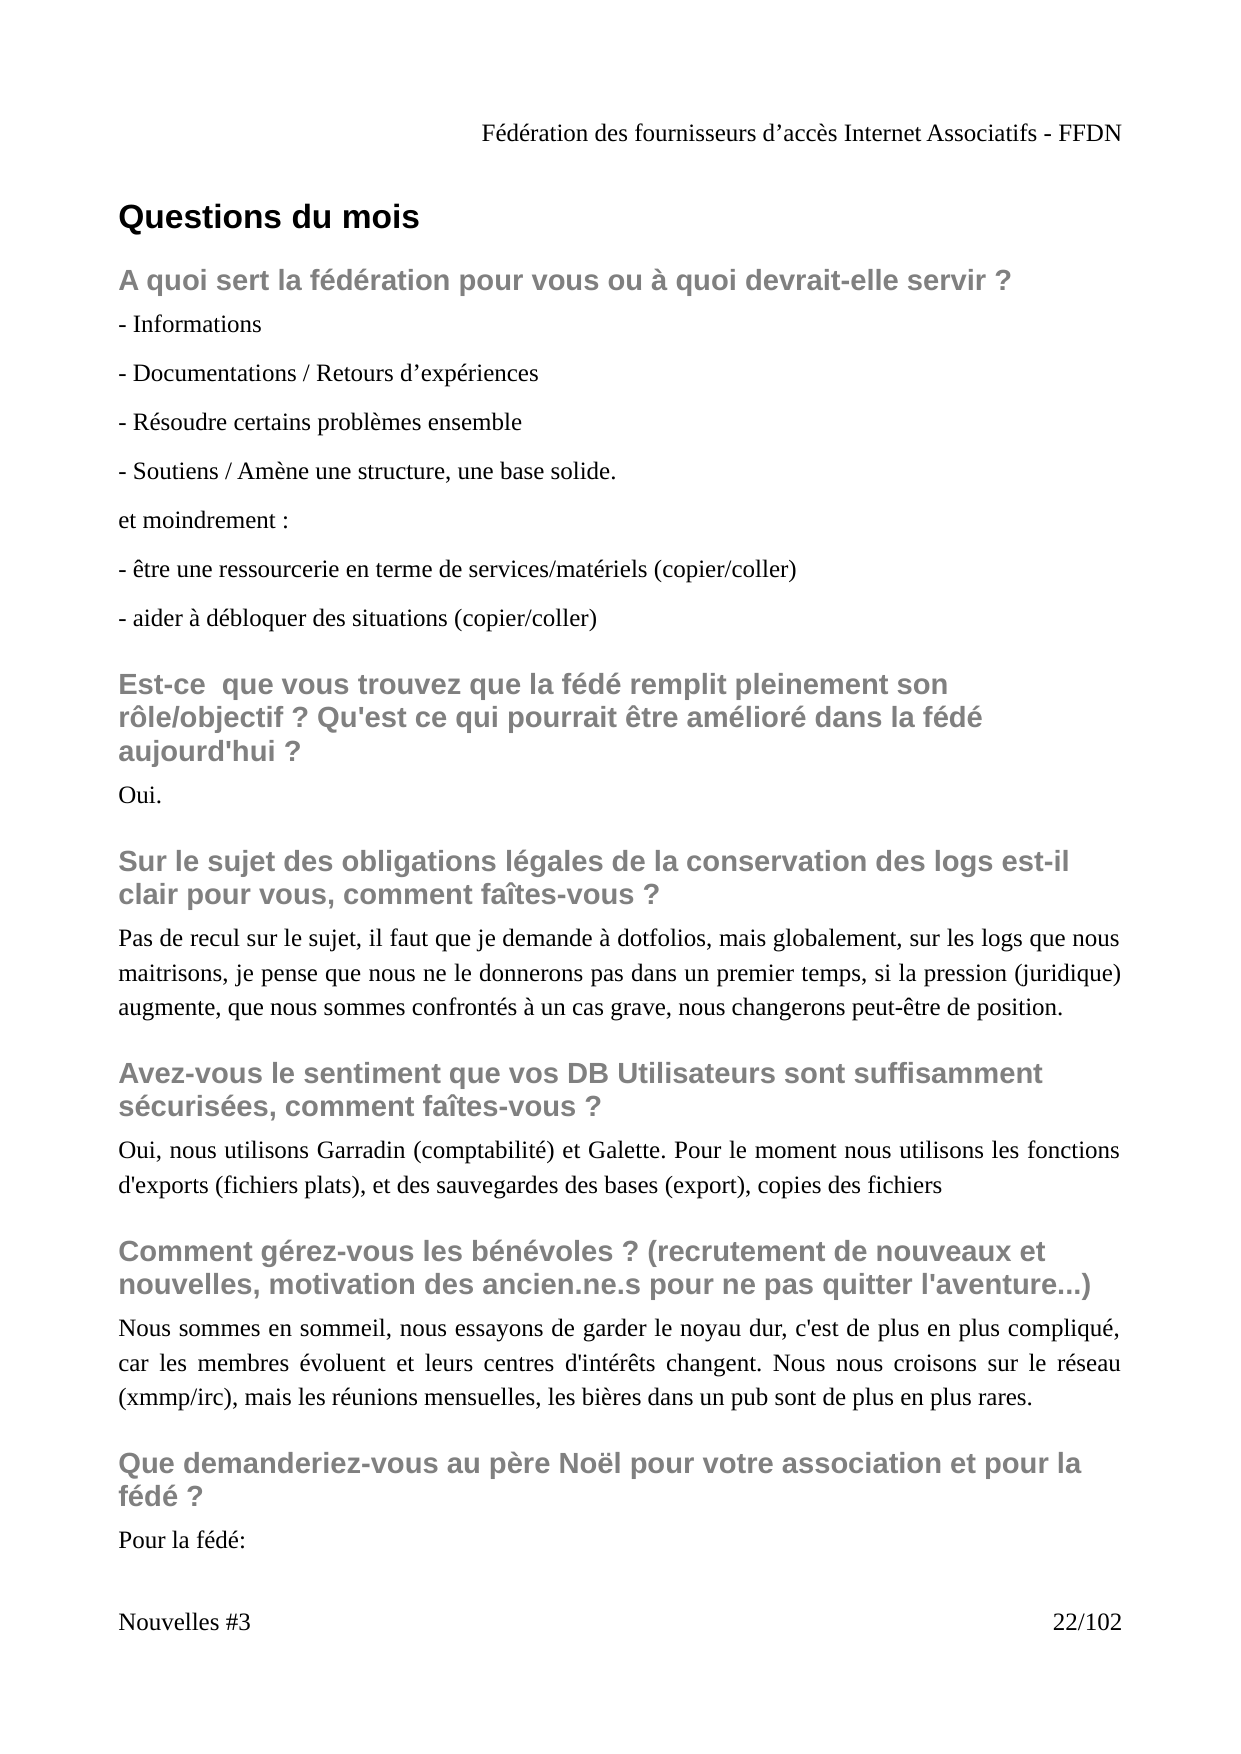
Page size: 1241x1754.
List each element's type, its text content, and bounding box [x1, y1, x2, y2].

subtitle A quoi sert la fédération pour vous ou à quoi devrait-elle servir ? [118, 263, 1122, 296]
subtitle Questions du mois [118, 197, 1122, 236]
text - Documentations / Retours d’expériences [118, 358, 1122, 387]
text Nous sommes en sommeil, nous essayons de garder le noyau dur, c'est de plus en plus compliqué, car les membres évoluent et leurs centres d'intérêts changent. Nous nous croisons sur le réseau (xmmp/irc), mais les réunions mensuelles, les bières dans un pub sont de plus en plus rares. [118, 1313, 1122, 1411]
text Pour la fédé: [118, 1525, 1122, 1554]
text Pas de recul sur le sujet, il faut que je demande à dotfolios, mais globalement, sur les logs que nous maitrisons, je pense que nous ne le donnerons pas dans un premier temps, si la pression (juridique) augmente, que nous sommes confrontés à un cas grave, nous changerons peut-être de position. [118, 923, 1122, 1021]
text Oui, nous utilisons Garradin (comptabilité) et Galette. Pour le moment nous utilisons les fonctions d'exports (fichiers plats), et des sauvegardes des bases (export), copies des fichiers [118, 1136, 1122, 1199]
text Oui. [118, 780, 1122, 809]
subtitle Est-ce que vous trouvez que la fédé remplit pleinement son rôle/objectif ? Qu'est ce qui pourrait être amélioré dans la fédé aujourd'hui ? [118, 667, 1122, 768]
subtitle Sur le sujet des obligations légales de la conservation des logs est-il clair pour vous, comment faîtes-vous ? [118, 844, 1122, 911]
subtitle Que demanderiez-vous au père Noël pour votre association et pour la fédé ? [118, 1446, 1122, 1513]
text et moindrement : [118, 505, 1122, 534]
subtitle Comment gérez-vous les bénévoles ? (recrutement de nouveaux et nouvelles, motivation des ancien.ne.s pour ne pas quitter l'aventure...) [118, 1234, 1122, 1301]
text - Résoudre certains problèmes ensemble [118, 407, 1122, 436]
text - Soutiens / Amène une structure, une base solide. [118, 456, 1122, 485]
text - aider à débloquer des situations (copier/coller) [118, 603, 1122, 632]
text - être une ressourcerie en terme de services/matériels (copier/coller) [118, 554, 1122, 583]
subtitle Avez-vous le sentiment que vos DB Utilisateurs sont suffisamment sécurisées, comment faîtes-vous ? [118, 1056, 1122, 1123]
text - Informations [118, 309, 1122, 338]
